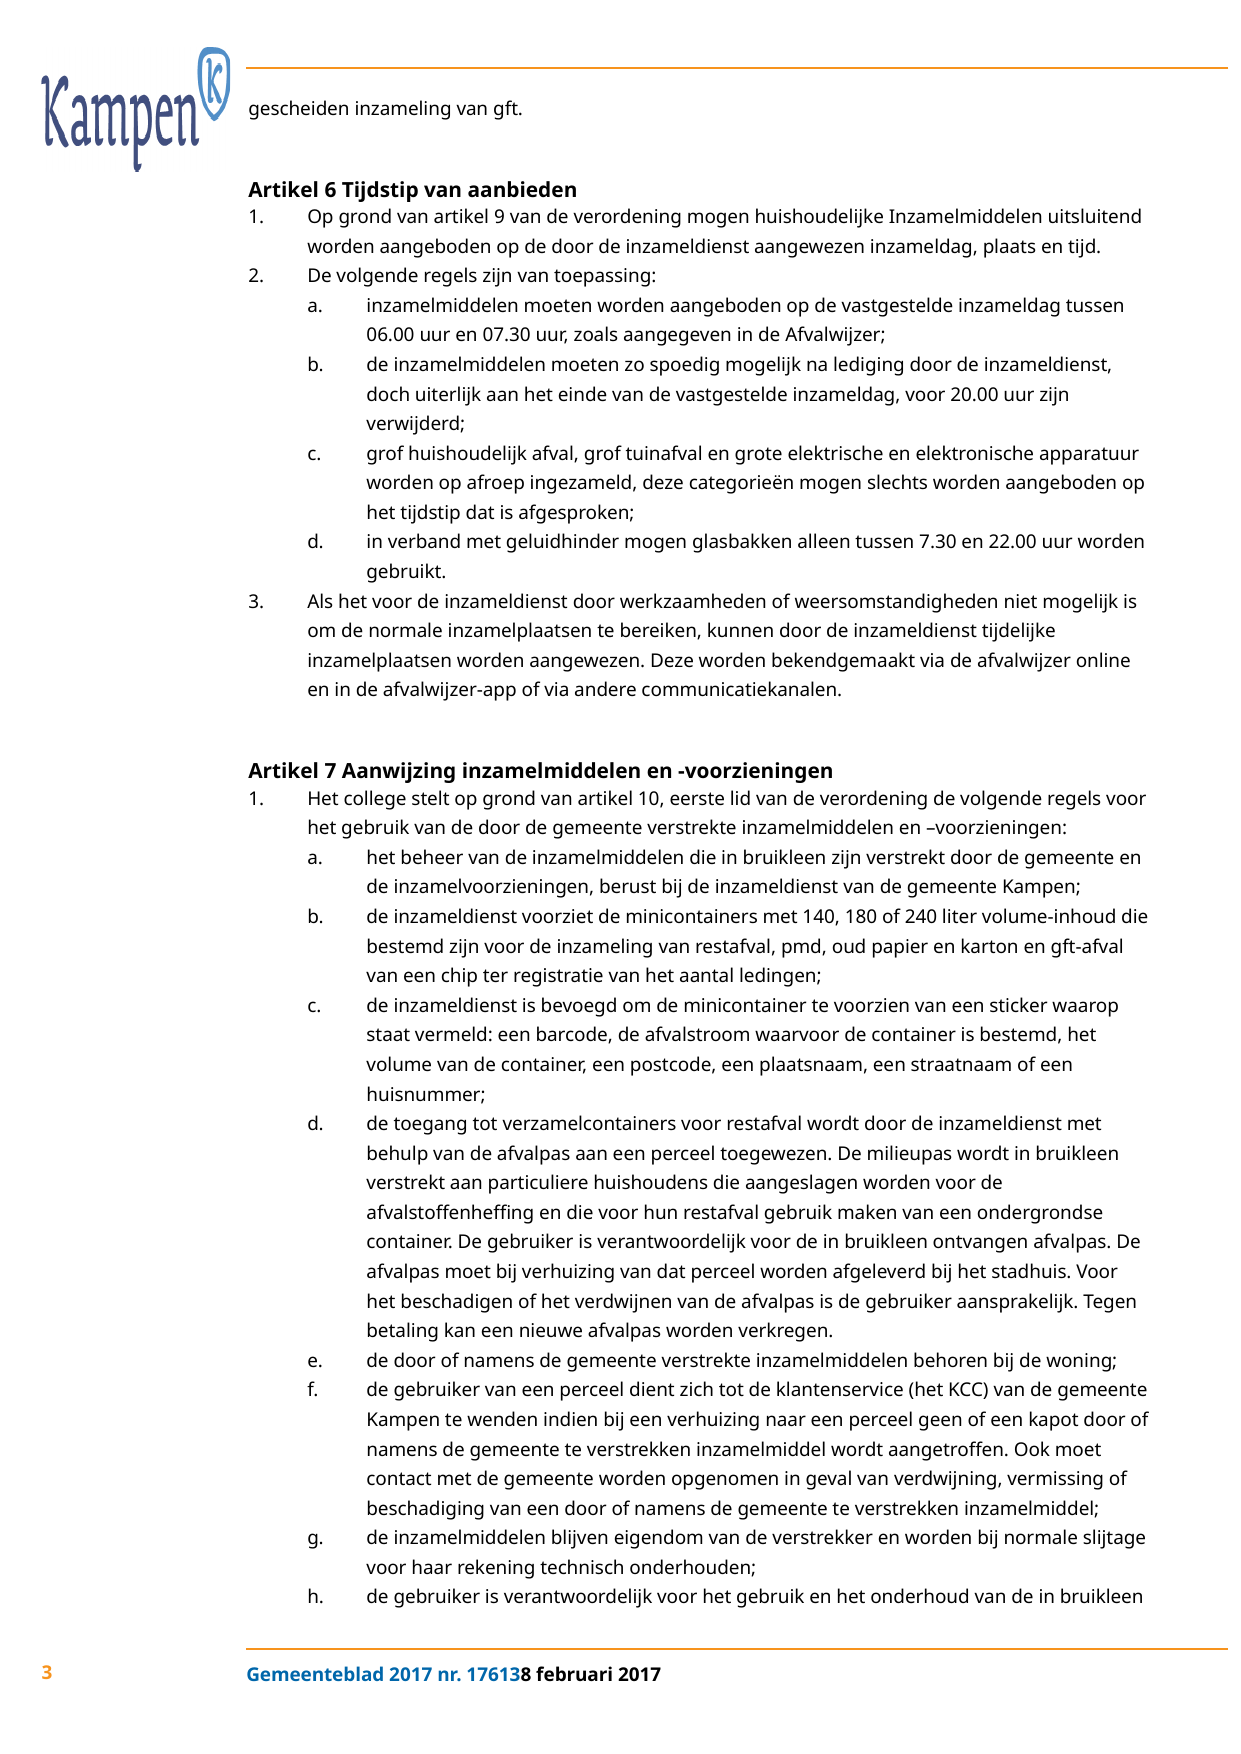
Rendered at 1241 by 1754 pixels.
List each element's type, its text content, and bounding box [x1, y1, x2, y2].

list de inzameldienst voorziet de minicontainers met 140, 180 of 240 liter volume-inhoud die bestemd zijn voor de inzameling van restafval, pmd, oud papier en karton en gft-afval van een chip ter registratie van het aantal ledingen; [307, 903, 1152, 988]
list de inzamelmiddelen blijven eigendom van de verstrekker en worden bij normale slijtage voor haar rekening technisch onderhouden; [307, 1524, 1152, 1580]
list Het college stelt op grond van artikel 10, eerste lid van de verordening de volgende regels voor het gebruik van de door de gemeente verstrekte inzamelmiddelen en –voorzieningen: [248, 785, 1152, 840]
text Artikel 7 Aanwijzing inzamelmiddelen en -voorzieningen [248, 757, 1152, 785]
list De volgende regels zijn van toepassing: [248, 262, 1152, 288]
list de toegang tot verzamelcontainers voor restafval wordt door de inzameldienst met behulp van de afvalpas aan een perceel toegewezen. De milieupas wordt in bruikleen verstrekt aan particuliere huishoudens die aangeslagen worden voor de afvalstoffenheffing en die voor hun restafval gebruik maken van een ondergrondse container. De gebruiker is verantwoordelijk voor de in bruikleen ontvangen afvalpas. De afvalpas moet bij verhuizing van dat perceel worden afgeleverd bij het stadhuis. Voor het beschadigen of het verdwijnen van de afvalpas is de gebruiker aansprakelijk. Tegen betaling kan een nieuwe afvalpas worden verkregen. [307, 1110, 1152, 1343]
list de gebruiker van een perceel dient zich tot de klantenservice (het KCC) van de gemeente Kampen te wenden indien bij een verhuizing naar een perceel geen of een kapot door of namens de gemeente te verstrekken inzamelmiddel wordt aangetroffen. Ook moet contact met de gemeente worden opgenomen in geval van verdwijning, vermissing of beschadiging van een door of namens de gemeente te verstrekken inzamelmiddel; [307, 1377, 1152, 1521]
list het beheer van de inzamelmiddelen die in bruikleen zijn verstrekt door de gemeente en de inzamelvoorzieningen, berust bij de inzameldienst van de gemeente Kampen; [307, 844, 1152, 899]
list de door of namens de gemeente verstrekte inzamelmiddelen behoren bij de woning; [307, 1347, 1152, 1373]
list Als het voor de inzameldienst door werkzaamheden of weersomstandigheden niet mogelijk is om de normale inzamelplaatsen te bereiken, kunnen door de inzameldienst tijdelijke inzamelplaatsen worden aangewezen. Deze worden bekendgemaakt via de afvalwijzer online en in de afvalwijzer-app of via andere communicatiekanalen. [248, 588, 1152, 702]
text Artikel 6 Tijdstip van aanbieden [248, 175, 1152, 203]
list de inzamelmiddelen moeten zo spoedig mogelijk na lediging door de inzameldienst, doch uiterlijk aan het einde van de vastgestelde inzameldag, voor 20.00 uur zijn verwijderd; [307, 351, 1152, 436]
list inzamelmiddelen moeten worden aangeboden op de vastgestelde inzameldag tussen 06.00 uur en 07.30 uur, zoals aangegeven in de Afvalwijzer; [307, 292, 1152, 347]
picture [41, 47, 231, 172]
list Op grond van artikel 9 van de verordening mogen huishoudelijke Inzamelmiddelen uitsluitend worden aangeboden op de door de inzameldienst aangewezen inzameldag, plaats en tijd. [248, 203, 1152, 258]
list de inzameldienst is bevoegd om de minicontainer te voorzien van een sticker waarop staat vermeld: een barcode, de afvalstroom waarvoor de container is bestemd, het volume van de container, een postcode, een plaatsnaam, een straatnaam of een huisnummer; [307, 992, 1152, 1107]
list in verband met geluidhinder mogen glasbakken alleen tussen 7.30 en 22.00 uur worden gebruikt. [307, 529, 1152, 584]
list de gebruiker is verantwoordelijk voor het gebruik en het onderhoud van de in bruikleen [307, 1584, 1152, 1609]
list grof huishoudelijk afval, grof tuinafval en grote elektrische en elektronische apparatuur worden op afroep ingezameld, deze categorieën mogen slechts worden aangeboden op het tijdstip dat is afgesproken; [307, 440, 1152, 525]
text gescheiden inzameling van gft. [248, 95, 1152, 121]
